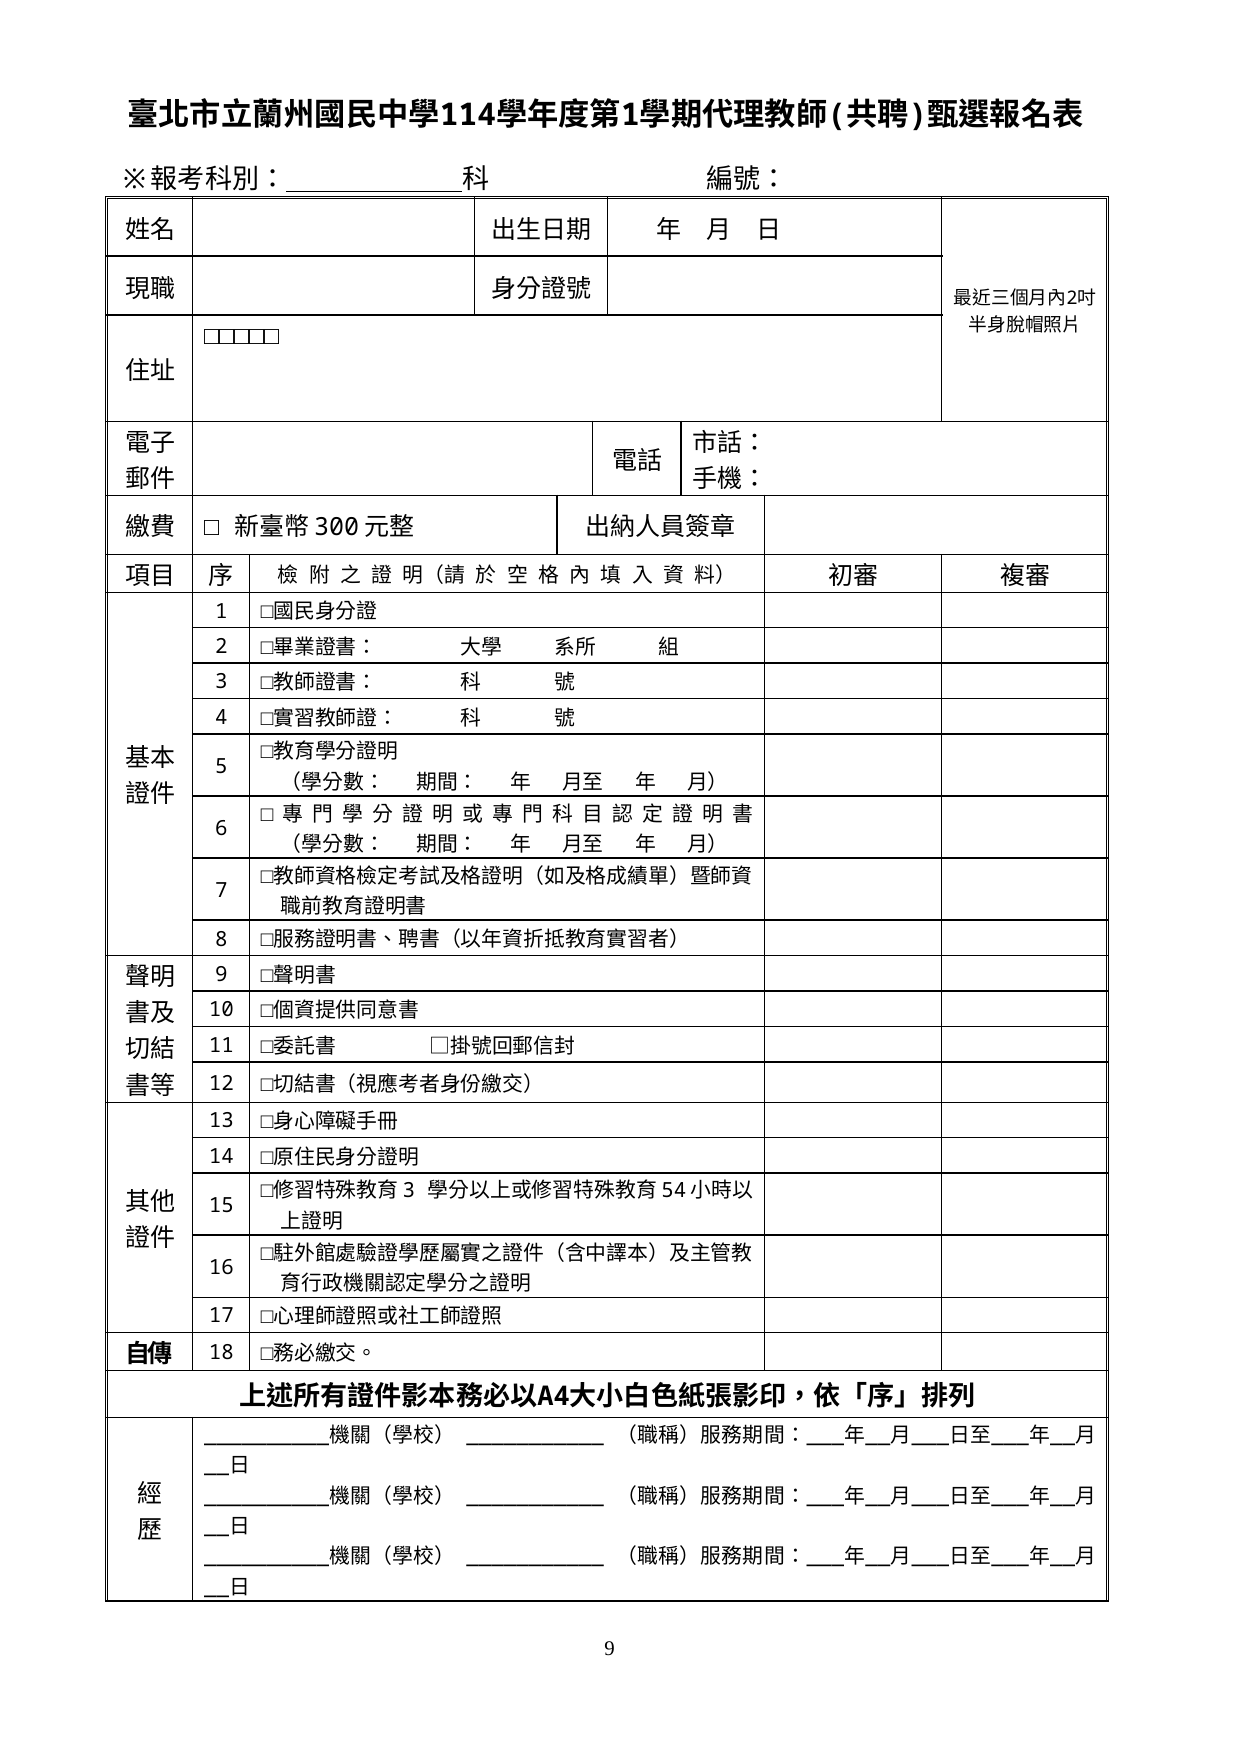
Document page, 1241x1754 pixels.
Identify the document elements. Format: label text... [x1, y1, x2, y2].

table_cell [765, 593, 941, 627]
table_cell [942, 699, 1106, 733]
table_cell 自傳 [108, 1333, 192, 1369]
table_cell □教師資格檢定考試及格證明（如及格成績單）暨師資職前教育證明書 [250, 859, 764, 919]
table_cell [765, 956, 941, 990]
table_cell 其他 證件 [108, 1103, 192, 1332]
table_header [193, 199, 474, 255]
table_cell __________機關（學校） ___________ （職稱）服務期間：___年__月___日至___年__月__日 __________機關（學校） ___________ （職稱）服務期間：___年__月___日至___年__月__日 __________機關（學校） ___________ （職稱）服務期間：___年__月___日至___年__月__日 [193, 1418, 1106, 1600]
table_cell 12 [193, 1063, 249, 1101]
table_cell □身心障礙手冊 [250, 1103, 764, 1137]
table_cell 複審 [942, 555, 1106, 591]
table_cell [942, 1027, 1106, 1061]
table_cell □修習特殊教育3 學分以上或修習特殊教育54小時以上證明 [250, 1174, 764, 1234]
table_cell 繳費 [108, 496, 192, 554]
table_cell 2 [193, 628, 249, 662]
table_cell [765, 1103, 941, 1137]
table_cell □務必繳交。 [250, 1333, 764, 1369]
table_cell [942, 956, 1106, 990]
table_cell 3 [193, 664, 249, 698]
table_cell □國民身分證 [250, 593, 764, 627]
table_cell □駐外館處驗證學歷屬實之證件（含中譯本）及主管教育行政機關認定學分之證明 [250, 1236, 764, 1296]
table_cell 現職 [108, 257, 192, 314]
table_cell [765, 628, 941, 662]
table_cell [765, 1063, 941, 1101]
table_cell [765, 699, 941, 733]
table_cell 身分證號 [475, 257, 607, 314]
text ※報考科別： 科 編號： [118, 157, 1092, 196]
table_cell 14 [193, 1138, 249, 1172]
table_cell [942, 1174, 1106, 1234]
table_cell 4 [193, 699, 249, 733]
table_header 年 月 日 [608, 199, 941, 255]
table_cell [942, 797, 1106, 857]
table_cell [193, 257, 474, 314]
table_cell 17 [193, 1298, 249, 1332]
table_cell □實習教師證： 科 號 [250, 699, 764, 733]
table_cell 出納人員簽章 [558, 496, 764, 554]
table_cell [942, 992, 1106, 1026]
table_cell [765, 859, 941, 919]
table_cell □心理師證照或社工師證照 [250, 1298, 764, 1332]
table_cell [765, 1236, 941, 1296]
table_cell [942, 921, 1106, 955]
table_cell 5 [193, 735, 249, 795]
table_cell 13 [193, 1103, 249, 1137]
table_header 姓名 [108, 199, 192, 255]
table_cell [942, 1138, 1106, 1172]
table_cell □聲明書 [250, 956, 764, 990]
table_cell 住址 [108, 316, 192, 421]
table_cell [765, 496, 1106, 554]
table_cell □原住民身分證明 [250, 1138, 764, 1172]
table_cell [942, 593, 1106, 627]
table_cell [942, 1063, 1106, 1101]
table_cell 15 [193, 1174, 249, 1234]
table_cell □服務證明書、聘書（以年資折抵教育實習者） [250, 921, 764, 955]
table_cell 1 [193, 593, 249, 627]
table_cell 初審 [765, 555, 941, 591]
table_cell □切結書（視應考者身份繳交） [250, 1063, 764, 1101]
table_cell [765, 1174, 941, 1234]
table_cell [765, 921, 941, 955]
table_cell [193, 422, 592, 494]
table_header 出生日期 [475, 199, 607, 255]
table_cell □教師證書： 科 號 [250, 664, 764, 698]
table_cell 6 [193, 797, 249, 857]
table_header 最近三個月內2吋 半身脫帽照片 [942, 199, 1106, 421]
table_cell 11 [193, 1027, 249, 1061]
table_cell [942, 735, 1106, 795]
table_cell 上述所有證件影本務必以A4大小白色紙張影印，依「序」排列 [108, 1371, 1106, 1417]
table_cell [765, 664, 941, 698]
table_cell 基本 證件 [108, 593, 192, 955]
table_cell 經 歷 [108, 1418, 192, 1600]
table_cell □專門學分證明或專門科目認定證明書 （學分數： 期間： 年 月至 年 月） [250, 797, 764, 857]
table_cell [942, 1333, 1106, 1369]
table_cell 序 [193, 555, 249, 591]
table_cell □ 新臺幣300元整 [193, 496, 556, 554]
table_cell [765, 1138, 941, 1172]
table_cell □教育學分證明 （學分數： 期間： 年 月至 年 月） [250, 735, 764, 795]
table_cell [765, 735, 941, 795]
table_cell [765, 1298, 941, 1332]
table_cell 聲明 書及 切結 書等 [108, 956, 192, 1101]
table_cell □個資提供同意書 [250, 992, 764, 1026]
table_cell [942, 1103, 1106, 1137]
table_cell □畢業證書： 大學 系所 組 [250, 628, 764, 662]
subtitle 臺北市立蘭州國民中學114學年度第1學期代理教師(共聘)甄選報名表 [118, 89, 1092, 134]
table_cell [942, 628, 1106, 662]
table_cell □委託書 □掛號回郵信封 [250, 1027, 764, 1061]
table_cell 檢 附 之 證 明（請 於 空 格 內 填 入 資 料） [250, 555, 764, 591]
table_cell [942, 1298, 1106, 1332]
table_cell 8 [193, 921, 249, 955]
table_cell [765, 992, 941, 1026]
table_cell 10 [193, 992, 249, 1026]
table_cell □□□□□ [193, 316, 941, 421]
table_cell [942, 664, 1106, 698]
table_cell 9 [193, 956, 249, 990]
table_cell 項目 [108, 555, 192, 591]
table_cell 7 [193, 859, 249, 919]
table_cell [765, 1333, 941, 1369]
table_cell 市話： 手機： [682, 422, 1106, 494]
table_cell 電話 [593, 422, 680, 494]
table_cell 16 [193, 1236, 249, 1296]
table_cell [765, 1027, 941, 1061]
table_cell [942, 1236, 1106, 1296]
table_cell 電子郵件 [108, 422, 192, 494]
table_cell [608, 257, 941, 314]
table_cell 18 [193, 1333, 249, 1369]
table_cell [942, 859, 1106, 919]
table_cell [765, 797, 941, 857]
